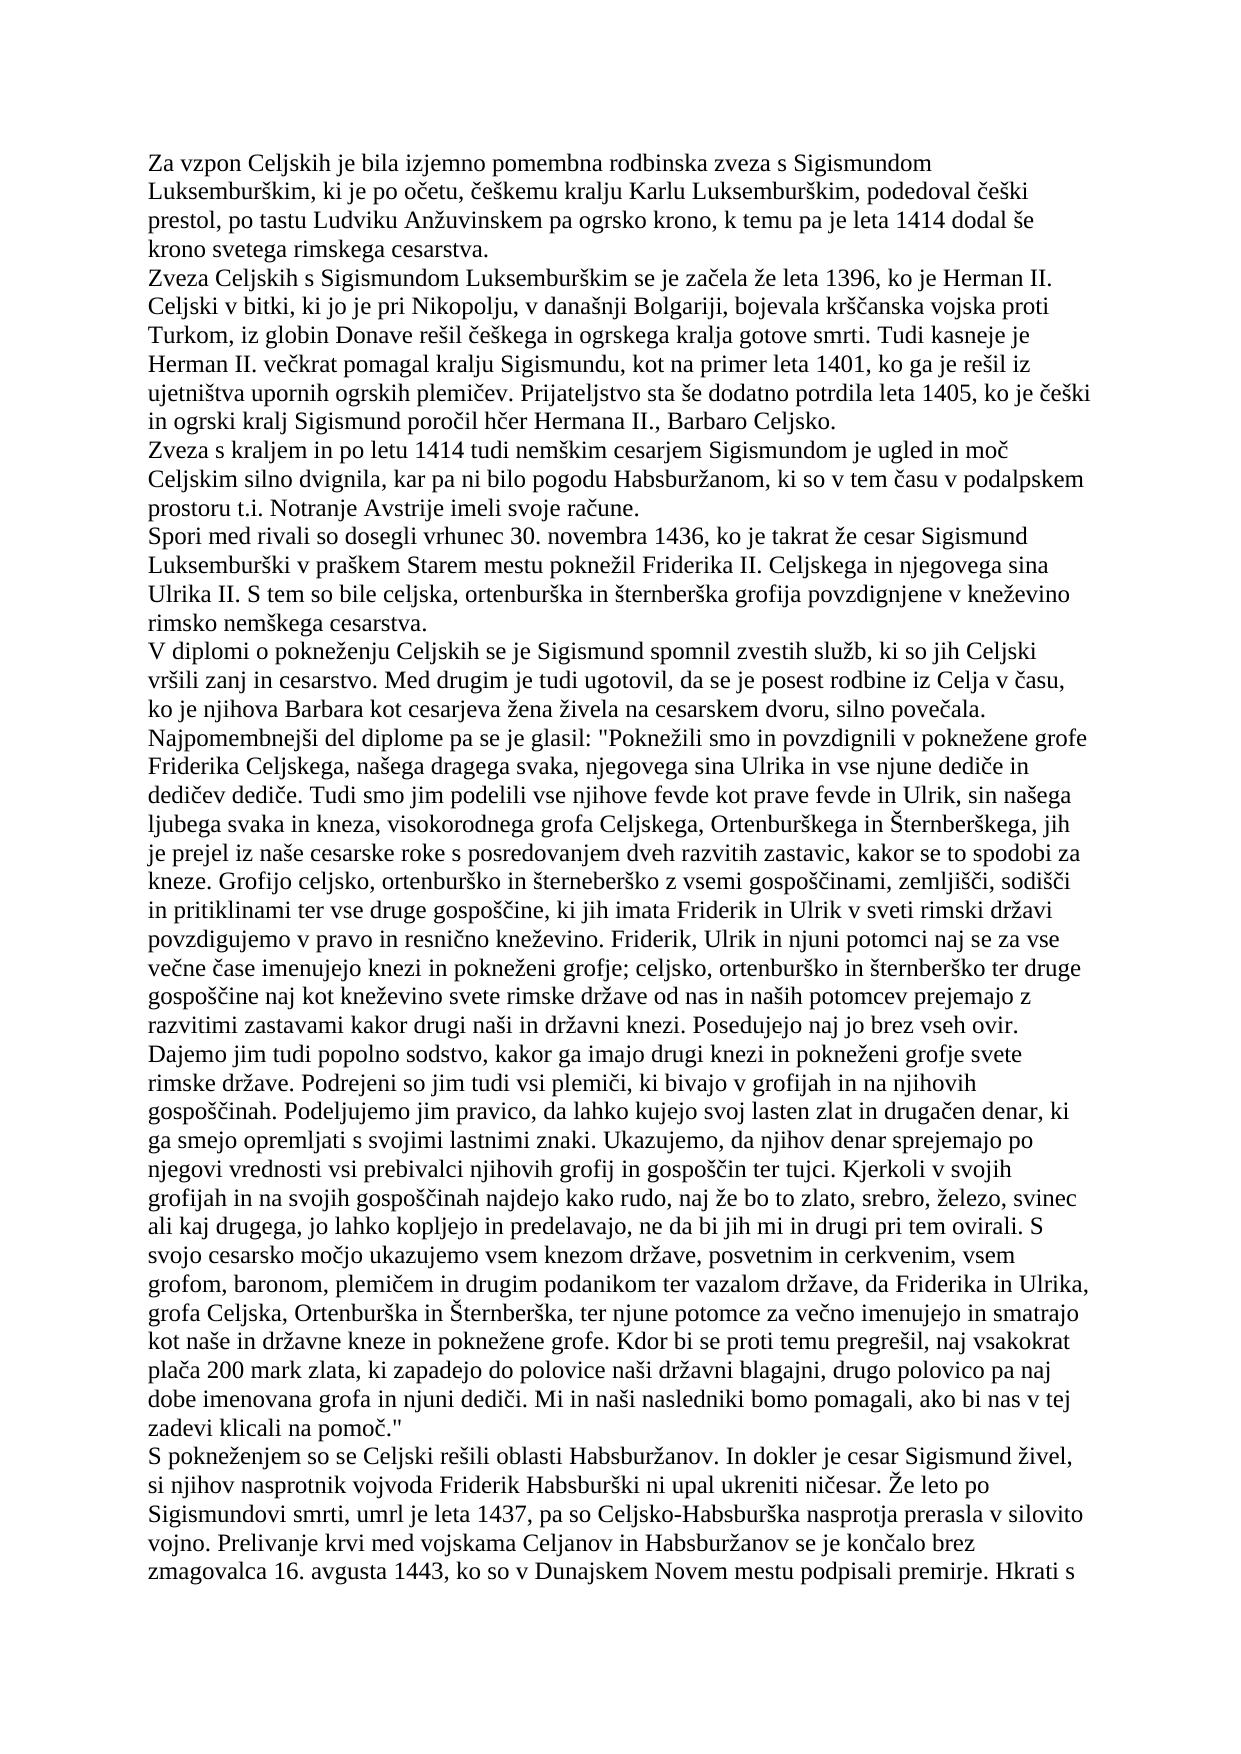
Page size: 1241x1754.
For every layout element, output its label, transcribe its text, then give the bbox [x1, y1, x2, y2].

text Zveza s kraljem in po letu 1414 tudi nemškim cesarjem Sigismundom je ugled in moč Celjskim silno dvignila, kar pa ni bilo pogodu Habsburžanom, ki so v tem času v podalpskem prostoru t.i. Notranje Avstrije imeli svoje račune. [148, 435, 1093, 521]
text Zveza Celjskih s Sigismundom Luksemburškim se je začela že leta 1396, ko je Herman II. Celjski v bitki, ki jo je pri Nikopolju, v današnji Bolgariji, bojevala krščanska vojska proti Turkom, iz globin Donave rešil češkega in ogrskega kralja gotove smrti. Tudi kasneje je Herman II. večkrat pomagal kralju Sigismundu, kot na primer leta 1401, ko ga je rešil iz ujetništva upornih ogrskih plemičev. Prijateljstvo sta še dodatno potrdila leta 1405, ko je češki in ogrski kralj Sigismund poročil hčer Hermana II., Barbaro Celjsko. [148, 263, 1093, 435]
text Spori med rivali so dosegli vrhunec 30. novembra 1436, ko je takrat že cesar Sigismund Luksemburški v praškem Starem mestu poknežil Friderika II. Celjskega in njegovega sina Ulrika II. S tem so bile celjska, ortenburška in šternberška grofija povzdignjene v kneževino rimsko nemškega cesarstva. [148, 521, 1093, 636]
text Za vzpon Celjskih je bila izjemno pomembna rodbinska zveza s Sigismundom Luksemburškim, ki je po očetu, češkemu kralju Karlu Luksemburškim, podedoval češki prestol, po tastu Ludviku Anžuvinskem pa ogrsko krono, k temu pa je leta 1414 dodal še krono svetega rimskega cesarstva. [148, 148, 1093, 263]
text V diplomi o pokneženju Celjskih se je Sigismund spomnil zvestih služb, ki so jih Celjski vršili zanj in cesarstvo. Med drugim je tudi ugotovil, da se je posest rodbine iz Celja v času, ko je njihova Barbara kot cesarjeva žena živela na cesarskem dvoru, silno povečala. Najpomembnejši del diplome pa se je glasil: "Poknežili smo in povzdignili v poknežene grofe Friderika Celjskega, našega dragega svaka, njegovega sina Ulrika in vse njune dediče in dedičev dediče. Tudi smo jim podelili vse njihove fevde kot prave fevde in Ulrik, sin našega ljubega svaka in kneza, visokorodnega grofa Celjskega, Ortenburškega in Šternberškega, jih je prejel iz naše cesarske roke s posredovanjem dveh razvitih zastavic, kakor se to spodobi za kneze. Grofijo celjsko, ortenburško in šterneberško z vsemi gospoščinami, zemljišči, sodišči in pritiklinami ter vse druge gospoščine, ki jih imata Friderik in Ulrik v sveti rimski državi povzdigujemo v pravo in resnično kneževino. Friderik, Ulrik in njuni potomci naj se za vse večne čase imenujejo knezi in pokneženi grofje; celjsko, ortenburško in šternberško ter druge gospoščine naj kot kneževino svete rimske države od nas in naših potomcev prejemajo z razvitimi zastavami kakor drugi naši in državni knezi. Posedujejo naj jo brez vseh ovir. Dajemo jim tudi popolno sodstvo, kakor ga imajo drugi knezi in pokneženi grofje svete rimske države. Podrejeni so jim tudi vsi plemiči, ki bivajo v grofijah in na njihovih gospoščinah. Podeljujemo jim pravico, da lahko kujejo svoj lasten zlat in drugačen denar, ki ga smejo opremljati s svojimi lastnimi znaki. Ukazujemo, da njihov denar sprejemajo po njegovi vrednosti vsi prebivalci njihovih grofij in gospoščin ter tujci. Kjerkoli v svojih grofijah in na svojih gospoščinah najdejo kako rudo, naj že bo to zlato, srebro, železo, svinec ali kaj drugega, jo lahko kopljejo in predelavajo, ne da bi jih mi in drugi pri tem ovirali. S svojo cesarsko močjo ukazujemo vsem knezom države, posvetnim in cerkvenim, vsem grofom, baronom, plemičem in drugim podanikom ter vazalom države, da Friderika in Ulrika, grofa Celjska, Ortenburška in Šternberška, ter njune potomce za večno imenujejo in smatrajo kot naše in državne kneze in poknežene grofe. Kdor bi se proti temu pregrešil, naj vsakokrat plača 200 mark zlata, ki zapadejo do polovice naši državni blagajni, drugo polovico pa naj dobe imenovana grofa in njuni dediči. Mi in naši nasledniki bomo pomagali, ako bi nas v tej zadevi klicali na pomoč." [148, 636, 1093, 1441]
text S pokneženjem so se Celjski rešili oblasti Habsburžanov. In dokler je cesar Sigismund živel, si njihov nasprotnik vojvoda Friderik Habsburški ni upal ukreniti ničesar. Že leto po Sigismundovi smrti, umrl je leta 1437, pa so Celjsko-Habsburška nasprotja prerasla v silovito vojno. Prelivanje krvi med vojskama Celjanov in Habsburžanov se je končalo brez zmagovalca 16. avgusta 1443, ko so v Dunajskem Novem mestu podpisali premirje. Hkrati s [148, 1441, 1093, 1585]
